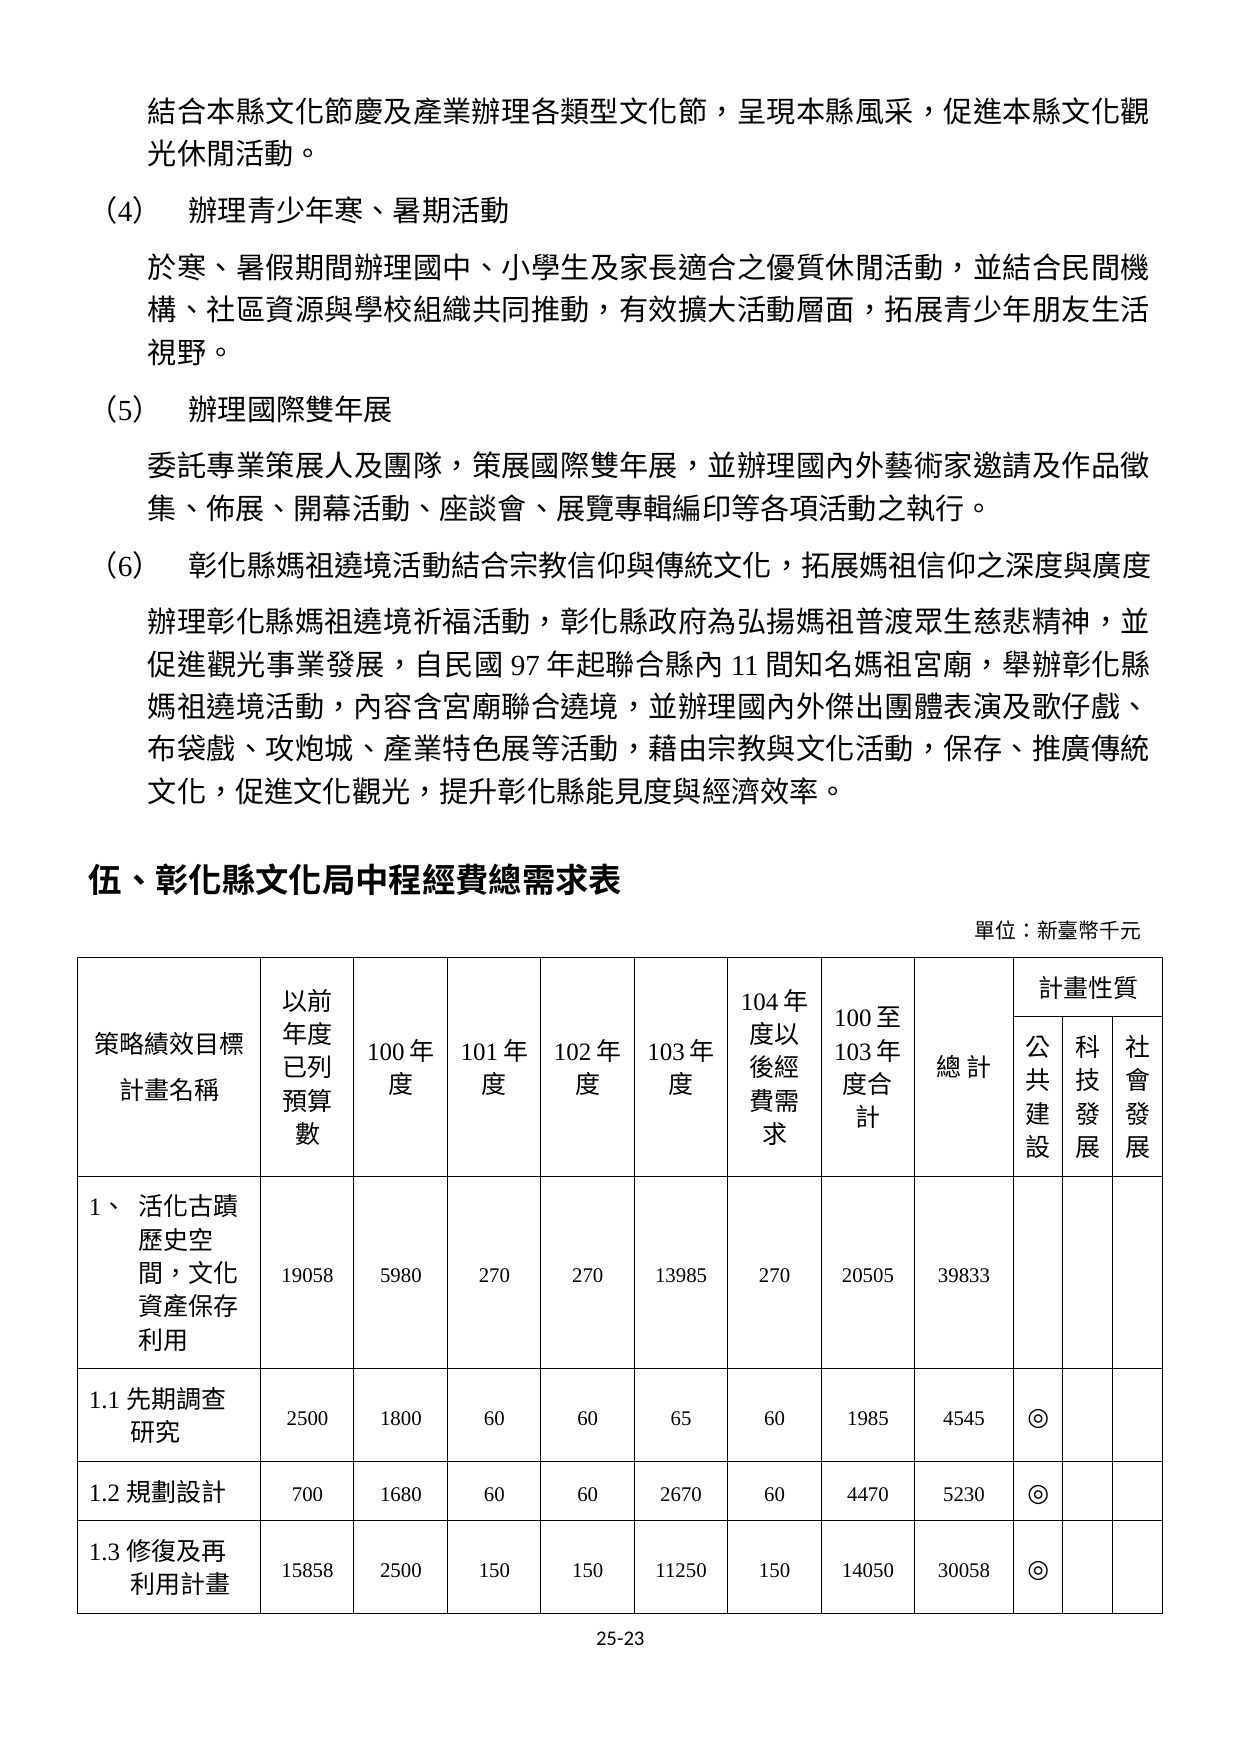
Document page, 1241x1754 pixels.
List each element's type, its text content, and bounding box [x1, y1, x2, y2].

table_cell 60 [448, 1369, 540, 1461]
table_cell 60 [541, 1369, 634, 1461]
table_cell 150 [728, 1521, 821, 1613]
table_cell 270 [541, 1177, 634, 1368]
table_header 100年度 [354, 958, 447, 1176]
text 單位：新臺幣千元 [974, 914, 1152, 944]
table_cell 4470 [822, 1462, 914, 1520]
table_cell 270 [728, 1177, 821, 1368]
table_cell [1063, 1369, 1112, 1461]
table_cell 60 [728, 1462, 821, 1520]
table_cell 20505 [822, 1177, 914, 1368]
table_cell ◎ [1014, 1462, 1062, 1520]
list 辦理國際雙年展 [88, 386, 1152, 428]
table_cell 700 [261, 1462, 353, 1520]
list 辦理青少年寒、暑期活動 [88, 188, 1152, 230]
table_cell 社會發展 [1113, 1017, 1162, 1176]
table_header 104年度以後經費需求 [728, 958, 821, 1176]
table_cell [1014, 1177, 1062, 1368]
table_cell 60 [448, 1462, 540, 1520]
text 委託專業策展人及團隊，策展國際雙年展，並辦理國內外藝術家邀請及作品徵集、佈展、開幕活動、座談會、展覽專輯編印等各項活動之執行。 [148, 443, 1152, 527]
text 辦理彰化縣媽祖遶境祈福活動，彰化縣政府為弘揚媽祖普渡眾生慈悲精神，並促進觀光事業發展，自民國97年起聯合縣內11間知名媽祖宮廟，舉辦彰化縣媽祖遶境活動，內容含宮廟聯合遶境，並辦理國內外傑出團體表演及歌仔戲、布袋戲、攻炮城、產業特色展等活動，藉由宗教與文化活動，保存、推廣傳統文化，促進文化觀光，提升彰化縣能見度與經濟效率。 [148, 599, 1152, 810]
table_cell 1.3 修復及再利用計畫 [78, 1521, 260, 1613]
table_cell 1800 [354, 1369, 447, 1461]
text 伍、彰化縣文化局中程經費總需求表 [88, 853, 1152, 902]
table_cell 2500 [354, 1521, 447, 1613]
table_cell [1063, 1462, 1112, 1520]
table_cell ◎ [1014, 1521, 1062, 1613]
table_cell 65 [635, 1369, 727, 1461]
table_cell 4545 [915, 1369, 1013, 1461]
list 彰化縣媽祖遶境活動結合宗教信仰與傳統文化，拓展媽祖信仰之深度與廣度 [88, 542, 1152, 584]
table_cell 2670 [635, 1462, 727, 1520]
table_header 以前年度已列預算數 [261, 958, 353, 1176]
table_cell 15858 [261, 1521, 353, 1613]
table_header 101年度 [448, 958, 540, 1176]
table_cell 150 [541, 1521, 634, 1613]
table_cell [1113, 1521, 1162, 1613]
table_cell 60 [541, 1462, 634, 1520]
text 結合本縣文化節慶及產業辦理各類型文化節，呈現本縣風采，促進本縣文化觀光休閒活動。 [148, 88, 1152, 173]
table_cell 1.1 先期調查研究 [78, 1369, 260, 1461]
table_header 100至103年度合計 [822, 958, 914, 1176]
table_cell 1.2 規劃設計 [78, 1462, 260, 1520]
table_cell 5980 [354, 1177, 447, 1368]
table_header 策略績效目標 計畫名稱 [78, 958, 260, 1176]
table_cell [1113, 1177, 1162, 1368]
table_cell 11250 [635, 1521, 727, 1613]
table_cell 1985 [822, 1369, 914, 1461]
table_cell [1063, 1521, 1112, 1613]
table_cell 39833 [915, 1177, 1013, 1368]
table_cell 5230 [915, 1462, 1013, 1520]
table_cell 270 [448, 1177, 540, 1368]
table_header 總 計 [915, 958, 1013, 1176]
table_cell 1680 [354, 1462, 447, 1520]
table_cell 公共建設 [1014, 1017, 1062, 1176]
table_cell 2500 [261, 1369, 353, 1461]
table_cell [1063, 1177, 1112, 1368]
table_cell 30058 [915, 1521, 1013, 1613]
table_cell 60 [728, 1369, 821, 1461]
table_cell 19058 [261, 1177, 353, 1368]
table_cell [1113, 1462, 1162, 1520]
table_cell 14050 [822, 1521, 914, 1613]
table_header 計畫性質 [1014, 958, 1162, 1016]
table_header 103年度 [635, 958, 727, 1176]
table_cell 13985 [635, 1177, 727, 1368]
table_cell 150 [448, 1521, 540, 1613]
text 於寒、暑假期間辦理國中、小學生及家長適合之優質休閒活動，並結合民間機構、社區資源與學校組織共同推動，有效擴大活動層面，拓展青少年朋友生活視野。 [148, 244, 1152, 371]
table_cell [1113, 1369, 1162, 1461]
table_header 102年度 [541, 958, 634, 1176]
table_cell 科技發展 [1063, 1017, 1112, 1176]
table_cell 活化古蹟歷史空間，文化資產保存利用 [78, 1177, 260, 1368]
table_cell ◎ [1014, 1369, 1062, 1461]
